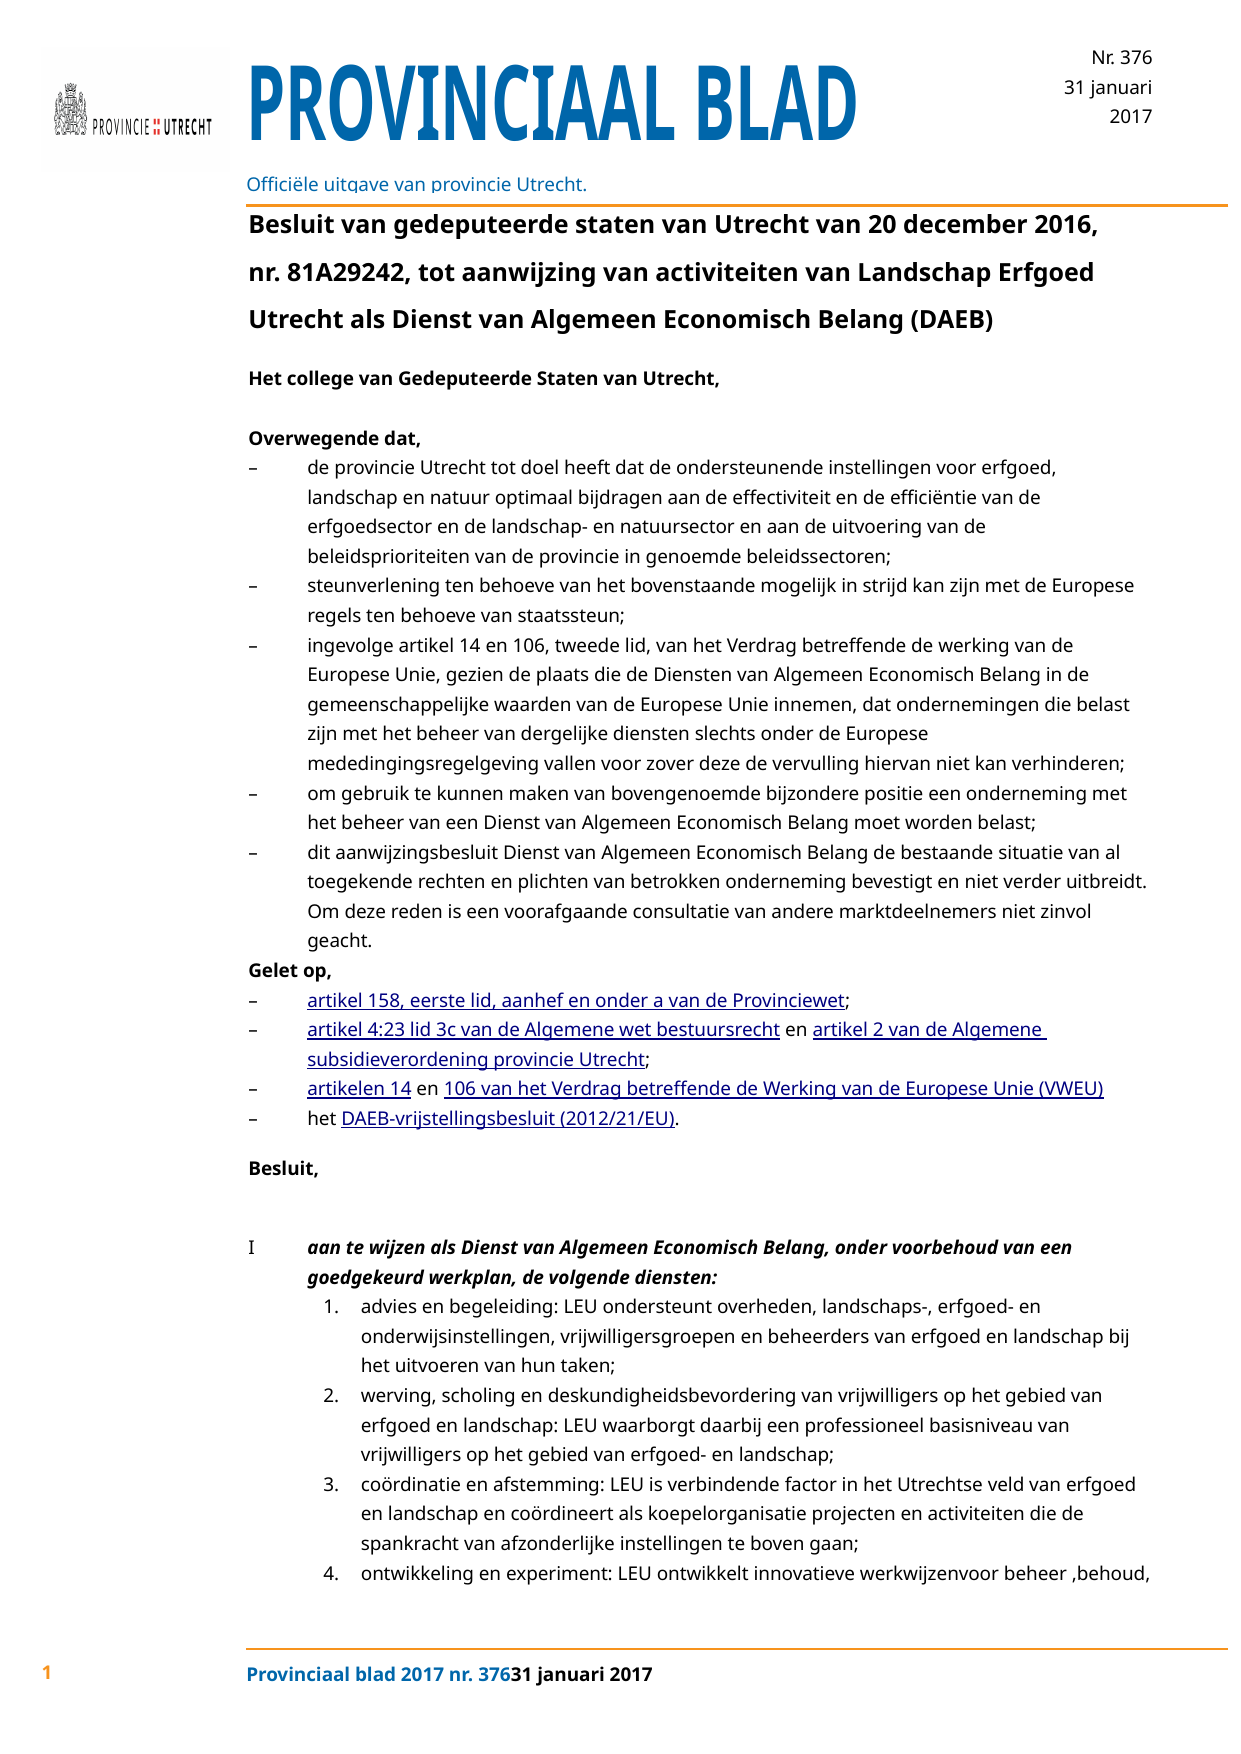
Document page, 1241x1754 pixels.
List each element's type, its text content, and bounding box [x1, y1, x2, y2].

list advies en begeleiding: LEU ondersteunt overheden, landschaps-, erfgoed- en onderwijsinstellingen, vrijwilligersgroepen en beheerders van erfgoed en landschap bij het uitvoeren van hun taken; [323, 1293, 1152, 1378]
picture [41, 47, 231, 172]
text Besluit, [248, 1155, 1152, 1181]
list om gebruik te kunnen maken van bovengenoemde bijzondere positie een onderneming met het beheer van een Dienst van Algemeen Economisch Belang moet worden belast; [248, 780, 1152, 835]
list ingevolge artikel 14 en 106, tweede lid, van het Verdrag betreffende de werking van de Europese Unie, gezien de plaats die de Diensten van Algemeen Economisch Belang in de gemeenschappelijke waarden van de Europese Unie innemen, dat ondernemingen die belast zijn met het beheer van dergelijke diensten slechts onder de Europese mededingingsregelgeving vallen voor zover deze de vervulling hiervan niet kan verhinderen; [248, 632, 1152, 776]
list coördinatie en afstemming: LEU is verbindende factor in het Utrechtse veld van erfgoed en landschap en coördineert als koepelorganisatie projecten en activiteiten die de spankracht van afzonderlijke instellingen te boven gaan; [323, 1471, 1152, 1556]
list werving, scholing en deskundigheidsbevordering van vrijwilligers op het gebied van erfgoed en landschap: LEU waarborgt daarbij een professioneel basisniveau van vrijwilligers op het gebied van erfgoed- en landschap; [323, 1382, 1152, 1467]
text Besluit van gedeputeerde staten van Utrecht van 20 december 2016, nr. 81A29242, tot aanwijzing van activiteiten van Landschap Erfgoed Utrecht als Dienst van Algemeen Economisch Belang (DAEB) [248, 207, 1152, 336]
list de provincie Utrecht tot doel heeft dat de ondersteunende instellingen voor erfgoed, landschap en natuur optimaal bijdragen aan de effectiviteit en de efficiëntie van de erfgoedsector en de landschap- en natuursector en aan de uitvoering van de beleidsprioriteiten van de provincie in genoemde beleidssectoren; [248, 454, 1152, 569]
list het DAEB-vrijstellingsbesluit (2012/21/EU). [248, 1105, 1152, 1131]
list aan te wijzen als Dienst van Algemeen Economisch Belang, onder voorbehoud van een goedgekeurd werkplan, de volgende diensten: [248, 1234, 1152, 1289]
list ontwikkeling en experiment: LEU ontwikkelt innovatieve werkwijzenvoor beheer ,behoud, [323, 1560, 1152, 1585]
text Overwegende dat, [248, 425, 1152, 450]
list artikel 4:23 lid 3c van de Algemene wet bestuursrecht en artikel 2 van de Algemene subsidieverordening provincie Utrecht; [248, 1016, 1152, 1072]
list artikel 158, eerste lid, aanhef en onder a van de Provinciewet; [248, 987, 1152, 1012]
text Gelet op, [248, 957, 1152, 983]
text Het college van Gedeputeerde Staten van Utrecht, [248, 366, 1152, 391]
list dit aanwijzingsbesluit Dienst van Algemeen Economisch Belang de bestaande situatie van al toegekende rechten en plichten van betrokken onderneming bevestigt en niet verder uitbreidt. Om deze reden is een voorafgaande consultatie van andere marktdeelnemers niet zinvol geacht. [248, 839, 1152, 953]
list artikelen 14 en 106 van het Verdrag betreffende de Werking van de Europese Unie (VWEU) [248, 1076, 1152, 1101]
list steunverlening ten behoeve van het bovenstaande mogelijk in strijd kan zijn met de Europese regels ten behoeve van staatssteun; [248, 573, 1152, 628]
